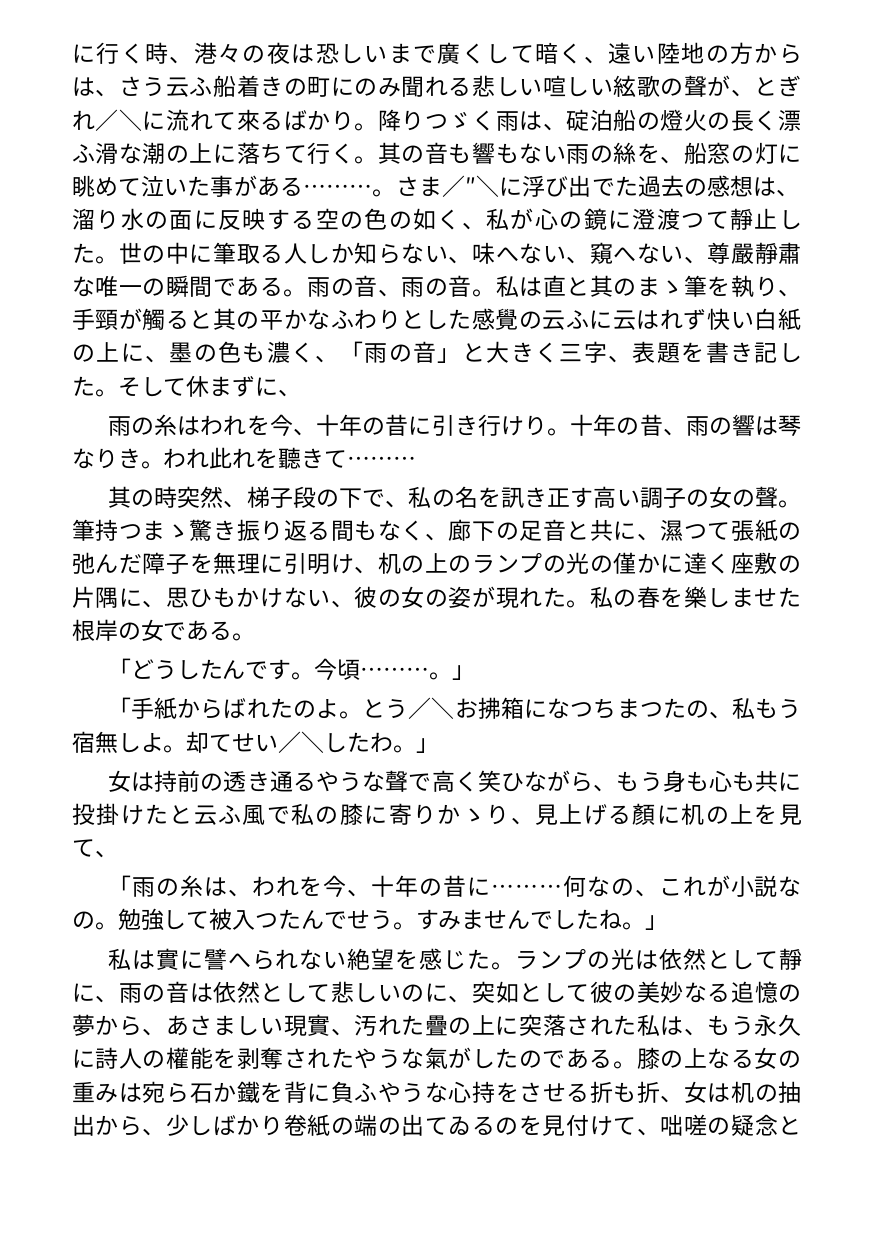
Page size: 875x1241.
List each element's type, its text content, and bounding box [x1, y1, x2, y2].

text に行く時、港々の夜は恐しいまで廣くして暗く、遠い陸地の方からは、さう云ふ船着きの町にのみ聞れる悲しい喧しい絃歌の聲が、とぎれ／＼に流れて來るばかり。降りつゞく雨は、碇泊船の燈火の長く漂ふ滑な潮の上に落ちて行く。其の音も響もない雨の絲を、船窓の灯に眺めて泣いた事がある………。さま／″＼に浮び出でた過去の感想は、溜り水の面に反映する空の色の如く、私が心の鏡に澄渡つて靜止した。世の中に筆取る人しか知らない、味へない、窺へない、尊嚴靜肅な唯一の瞬間である。雨の音、雨の音。私は直と其のまゝ筆を執り、手頸が觸ると其の平かなふわりとした感覺の云ふに云はれず快い白紙の上に、墨の色も濃く、「雨の音」と大きく三字、表題を書き記した。そして休まずに、 [72, 36, 802, 402]
text 「雨の糸は、われを今、十年の昔に………何なの、これが小説なの。勉強して被入つたんでせう。すみませんでしたね。」 [72, 869, 802, 936]
text 私は實に譬へられない絶望を感じた。ランプの光は依然として靜に、雨の音は依然として悲しいのに、突如として彼の美妙なる追憶の夢から、あさましい現實、汚れた疊の上に突落された私は、もう永久に詩人の權能を剥奪されたやうな氣がしたのである。膝の上なる女の重みは宛ら石か鐵を背に負ふやうな心持をさせる折も折、女は机の抽出から、少しばかり卷紙の端の出てゐるのを見付けて、咄嗟の疑念と [72, 942, 802, 1141]
text 雨の糸はわれを今、十年の昔に引き行けり。十年の昔、雨の響は琴なりき。われ此れを聽きて……… [72, 407, 802, 474]
text 其の時突然、梯子段の下で、私の名を訊き正す高い調子の女の聲。筆持つまゝ驚き振り返る間もなく、廊下の足音と共に、濕つて張紙の弛んだ障子を無理に引明け、机の上のランプの光の僅かに達く座敷の片隅に、思ひもかけない、彼の女の姿が現れた。私の春を樂しませた根岸の女である。 [72, 480, 802, 646]
text 女は持前の透き通るやうな聲で高く笑ひながら、もう身も心も共に投掛けたと云ふ風で私の膝に寄りかゝり、見上げる顏に机の上を見て、 [72, 763, 802, 863]
text 「どうしたんです。今頃………。」 [72, 652, 802, 685]
text 「手紙からばれたのよ。とう／＼お拂箱になつちまつたの、私もう宿無しよ。却てせい／＼したわ。」 [72, 691, 802, 758]
